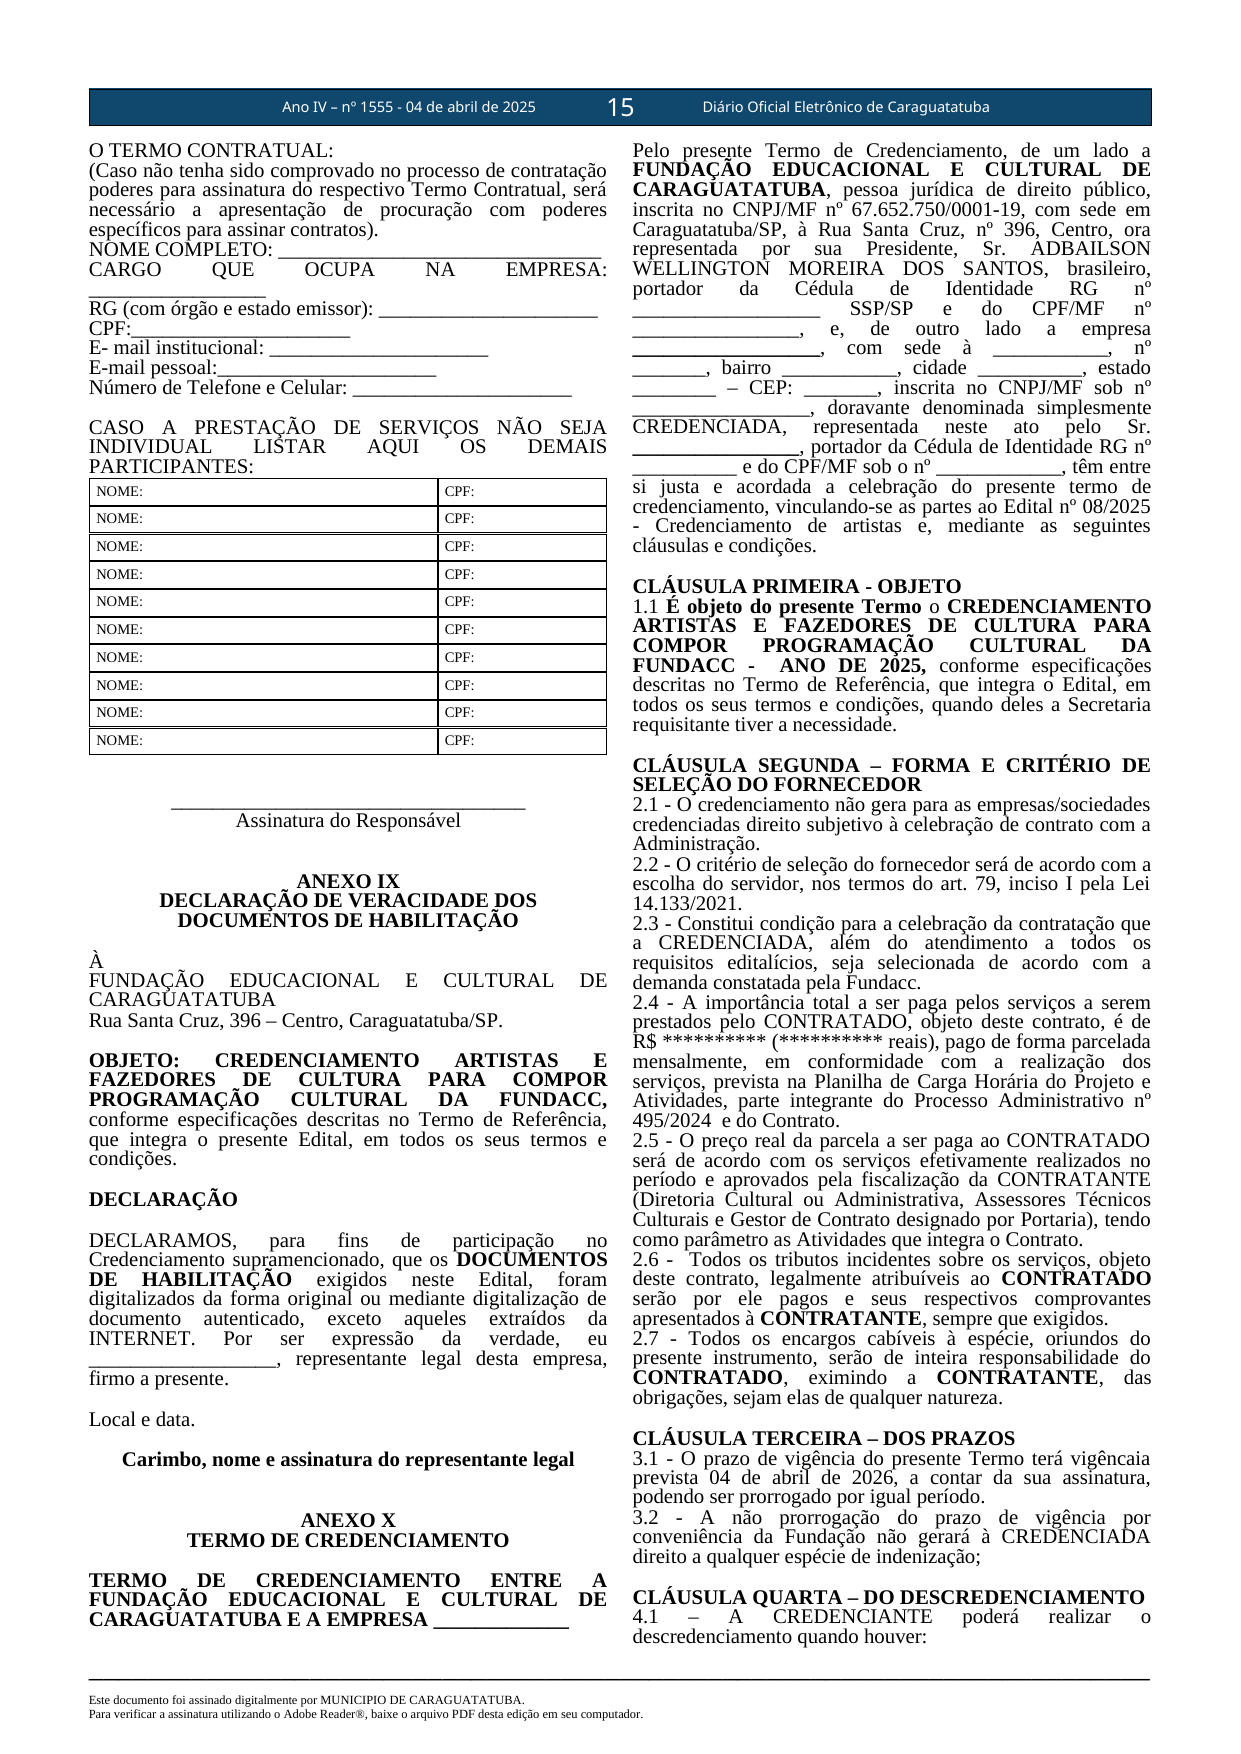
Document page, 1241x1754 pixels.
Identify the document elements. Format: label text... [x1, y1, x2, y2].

text 3.2 - A não prorrogação do prazo de vigência por conveniência da Fundação não gerará à CREDENCIADA direito a qualquer espécie de indenização; [632, 1508, 1152, 1568]
text 2.7 - Todos os encargos cabíveis à espécie, oriundos do presente instrumento, serão de inteira responsabilidade do CONTRATADO, eximindo a CONTRATANTE, das obrigações, sejam elas de qualquer natureza. [632, 1330, 1152, 1409]
text 2.6 - Todos os tributos incidentes sobre os serviços, objeto deste contrato, legalmente atribuíveis ao CONTRATADO serão por ele pagos e seus respectivos comprovantes apresentados à CONTRATANTE, sempre que exigidos. [632, 1251, 1152, 1330]
table_cell NOME: [90, 507, 437, 532]
text ANEXO X [88, 1512, 608, 1531]
text DECLARAÇÃO DE VERACIDADE DOS DOCUMENTOS DE HABILITAÇÃO [88, 892, 608, 932]
table_cell NOME: [90, 645, 437, 671]
text CLÁUSULA QUARTA – DO DESCREDENCIAMENTO [632, 1588, 1152, 1608]
text RG (com órgão e estado emissor): _____________________ [88, 300, 608, 319]
text NOME COMPLETO: _______________________________ [88, 241, 608, 260]
text E-mail pessoal:_____________________ [88, 359, 608, 378]
text CPF:_____________________ [88, 319, 608, 339]
table_cell CPF: [439, 535, 606, 560]
text CASO A PRESTAÇÃO DE SERVIÇOS NÃO SEJA INDIVIDUAL LISTAR AQUI OS DEMAIS PARTICIPANTES: [88, 419, 608, 478]
table_cell NOME: [90, 729, 437, 754]
text CARGO QUE OCUPA NA EMPRESA: _________________ [88, 260, 608, 300]
text TERMO DE CREDENCIAMENTO ENTRE A FUNDAÇÃO EDUCACIONAL E CULTURAL DE CARAGUATATUBA E A EMPRESA _____________ [88, 1572, 608, 1631]
text CLÁUSULA TERCEIRA – DOS PRAZOS [632, 1429, 1152, 1449]
table_cell NOME: [90, 673, 437, 699]
text OBJETO: CREDENCIAMENTO ARTISTAS E FAZEDORES DE CULTURA PARA COMPOR PROGRAMAÇÃO CULTURAL DA FUNDACC, conforme especificações descritas no Termo de Referência, que integra o presente Edital, em todos os seus termos e condições. [88, 1052, 608, 1170]
text CLÁUSULA PRIMEIRA - OBJETO [632, 578, 1152, 598]
table_cell CPF: [439, 507, 606, 532]
text __________________________________ [88, 792, 608, 811]
table_cell CPF: [439, 590, 606, 616]
text Número de Telefone e Celular: _____________________ [88, 378, 608, 398]
text 1.1 É objeto do presente Termo o CREDENCIAMENTO ARTISTAS E FAZEDORES DE CULTURA PARA COMPOR PROGRAMAÇÃO CULTURAL DA FUNDACC - ANO DE 2025, conforme especificações descritas no Termo de Referência, que integra o Edital, em todos os seus termos e condições, quando deles a Secretaria requisitante tiver a necessidade. [632, 598, 1152, 736]
text CLÁUSULA SEGUNDA – FORMA E CRITÉRIO DE SELEÇÃO DO FORNECEDOR [632, 757, 1152, 796]
text TERMO DE CREDENCIAMENTO [88, 1531, 608, 1551]
text DECLARAMOS, para fins de participação no Credenciamento supramencionado, que os DOCUMENTOS DE HABILITAÇÃO exigidos neste Edital, foram digitalizados da forma original ou mediante digitalização de documento autenticado, exceto aqueles extraídos da INTERNET. Por ser expressão da verdade, eu __________________, representante legal desta empresa, firmo a presente. [88, 1231, 608, 1389]
table_header CPF: [439, 479, 606, 505]
table_cell CPF: [439, 673, 606, 699]
table_cell CPF: [439, 645, 606, 671]
table_cell NOME: [90, 562, 437, 588]
text FUNDAÇÃO EDUCACIONAL E CULTURAL DE CARAGUATATUBA [88, 972, 608, 1011]
table_cell CPF: [439, 729, 606, 754]
text Local e data. [88, 1410, 608, 1430]
table_cell NOME: [90, 535, 437, 560]
text 4.1 – A CREDENCIANTE poderá realizar o descredenciamento quando houver: [632, 1608, 1152, 1648]
table_header NOME: [90, 479, 437, 505]
text Carimbo, nome e assinatura do representante legal [88, 1451, 608, 1470]
text Assinatura do Responsável [88, 811, 608, 831]
table_cell NOME: [90, 618, 437, 643]
table_cell NOME: [90, 590, 437, 616]
text Pelo presente Termo de Credenciamento, de um lado a FUNDAÇÃO EDUCACIONAL E CULTURAL DE CARAGUATATUBA, pessoa jurídica de direito público, inscrita no CNPJ/MF nº 67.652.750/0001-19, com sede em Caraguatatuba/SP, à Rua Santa Cruz, nº 396, Centro, ora representada por sua Presidente, Sr. ADBAILSON WELLINGTON MOREIRA DOS SANTOS, brasileiro, portador da Cédula de Identidade RG nº __________________ SSP/SP e do CPF/MF nº ________________, e, de outro lado a empresa __________________, com sede à ___________, nº _______, bairro ___________, cidade __________, estado ________ – CEP: _______, inscrita no CNPJ/MF sob nº _________________, doravante denominada simplesmente CREDENCIADA, representada neste ato pelo Sr. ________________, portador da Cédula de Identidade RG nº __________ e do CPF/MF sob o nº ____________, têm entre si justa e acordada a celebração do presente termo de credenciamento, vinculando-se as partes ao Edital nº 08/2025 - Credenciamento de artistas e, mediante as seguintes cláusulas e condições. [632, 142, 1152, 557]
text 2.1 - O credenciamento não gera para as empresas/sociedades credenciadas direito subjetivo à celebração de contrato com a Administração. [632, 796, 1152, 855]
text Rua Santa Cruz, 396 – Centro, Caraguatatuba/SP. [88, 1011, 608, 1031]
text 2.3 - Constitui condição para a celebração da contratação que a CREDENCIADA, além do atendimento a todos os requisitos editalícios, seja selecionada de acordo com a demanda constatada pela Fundacc. [632, 915, 1152, 994]
table_cell CPF: [439, 701, 606, 726]
text 2.4 - A importância total a ser paga pelos serviços a serem prestados pelo CONTRATADO, objeto deste contrato, é de R$ ********** (********** reais), pago de forma parcelada mensalmente, em conformidade com a realização dos serviços, prevista na Planilha de Carga Horária do Projeto e Atividades, parte integrante do Processo Administrativo nº 495/2024 e do Contrato. [632, 994, 1152, 1132]
table_cell CPF: [439, 618, 606, 643]
table_cell NOME: [90, 701, 437, 726]
text À [88, 952, 608, 972]
text 2.2 - O critério de seleção do fornecedor será de acordo com a escolha do servidor, nos termos do art. 79, inciso I pela Lei 14.133/2021. [632, 855, 1152, 915]
text 3.1 - O prazo de vigência do presente Termo terá vigêncaia prevista 04 de abril de 2026, a contar da sua assinatura, podendo ser prorrogado por igual período. [632, 1449, 1152, 1508]
text 2.5 - O preço real da parcela a ser paga ao CONTRATADO será de acordo com os serviços efetivamente realizados no período e aprovados pela fiscalização da CONTRATANTE (Diretoria Cultural ou Administrativa, Assessores Técnicos Culturais e Gestor de Contrato designado por Portaria), tendo como parâmetro as Atividades que integra o Contrato. [632, 1132, 1152, 1251]
text (Caso não tenha sido comprovado no processo de contratação poderes para assinatura do respectivo Termo Contratual, será necessário a apresentação de procuração com poderes específicos para assinar contratos). [88, 161, 608, 241]
text ANEXO IX [88, 872, 608, 892]
text E- mail institucional: _____________________ [88, 339, 608, 359]
text O TERMO CONTRATUAL: [88, 142, 608, 161]
text DECLARAÇÃO [88, 1191, 608, 1211]
table_cell CPF: [439, 562, 606, 588]
